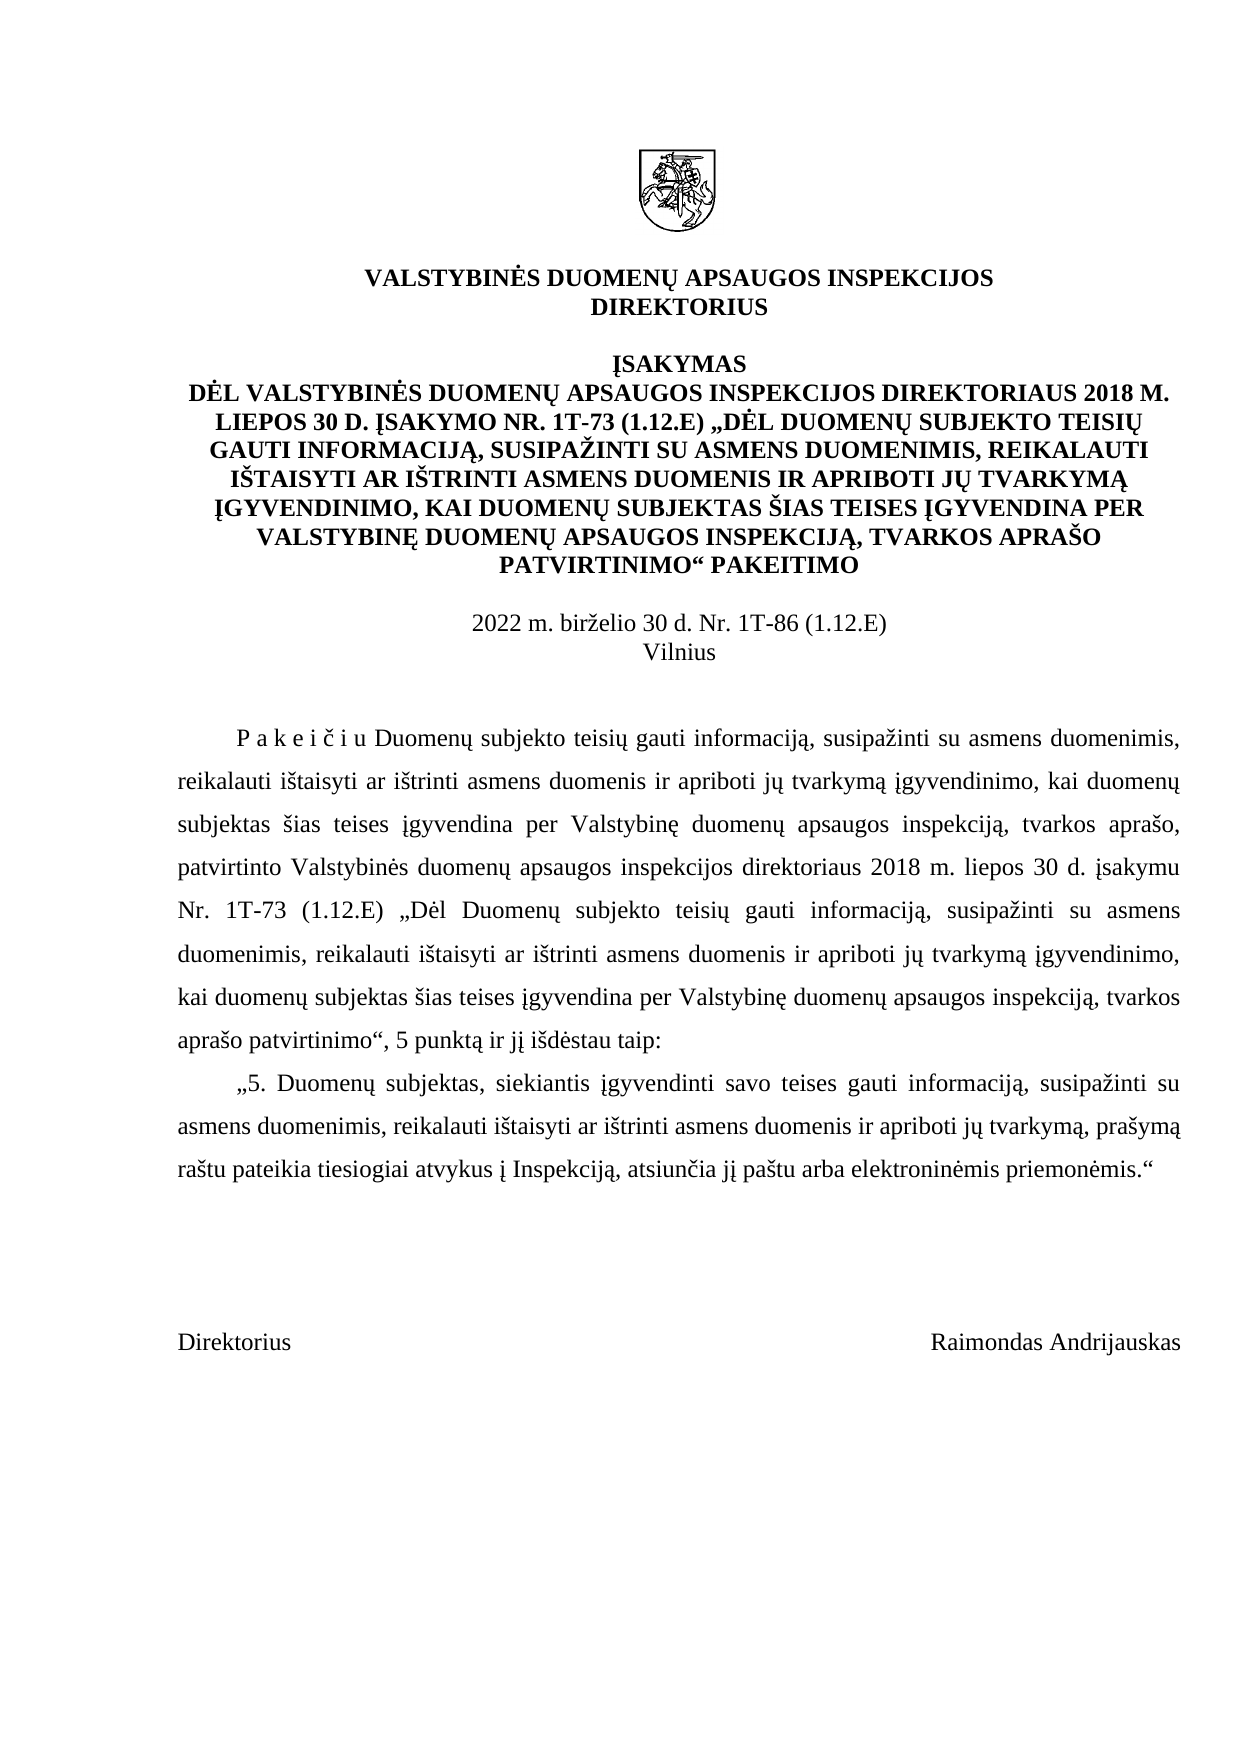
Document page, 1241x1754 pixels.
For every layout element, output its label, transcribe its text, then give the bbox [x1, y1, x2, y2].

text DĖL Valstybinės duomenų apsaugos inspekcijos direktoriaus 2018 m. liepos 30 d. įsakymo Nr. 1T-73 (1.12.E) „Dėl Duomenų subjekto teisių gauti informaciją, susipažinti su asmens duomenimis, reikalauti ištaisyti ar ištrinti asmens duomenis ir apriboti jų tvarkymą įgyvendinimo, kai duomenų subjektas šias teises įgyvendina per Valstybinę duomenų apsaugos inspekciją, tvarkos aprašo patvirtinimo“ pakeitimo [177, 378, 1181, 579]
text „5. Duomenų subjektas, siekiantis įgyvendinti savo teises gauti informaciją, susipažinti su asmens duomenimis, reikalauti ištaisyti ar ištrinti asmens duomenis ir apriboti jų tvarkymą, prašymą raštu pateikia tiesiogiai atvykus į Inspekciją, atsiunčia jį paštu arba elektroninėmis priemonėmis.“ [177, 1068, 1181, 1183]
text DIREKTORIUS [177, 292, 1181, 321]
text ĮSAKYMAS [177, 349, 1181, 378]
text Pakeičiu Duomenų subjekto teisių gauti informaciją, susipažinti su asmens duomenimis, reikalauti ištaisyti ar ištrinti asmens duomenis ir apriboti jų tvarkymą įgyvendinimo, kai duomenų subjektas šias teises įgyvendina per Valstybinę duomenų apsaugos inspekciją, tvarkos aprašo, patvirtinto Valstybinės duomenų apsaugos inspekcijos direktoriaus 2018 m. liepos 30 d. įsakymu Nr. 1T-73 (1.12.E) „Dėl Duomenų subjekto teisių gauti informaciją, susipažinti su asmens duomenimis, reikalauti ištaisyti ar ištrinti asmens duomenis ir apriboti jų tvarkymą įgyvendinimo, kai duomenų subjektas šias teises įgyvendina per Valstybinę duomenų apsaugos inspekciją, tvarkos aprašo patvirtinimo“, 5 punktą ir jį išdėstau taip: [177, 723, 1181, 1054]
text VALSTYBINĖS DUOMENŲ APSAUGOS INSPEKCIJOS [177, 263, 1181, 292]
text Vilnius [177, 637, 1181, 666]
text 2022 m. birželio 30 d. Nr. 1T-86 (1.12.E) [177, 608, 1181, 637]
text Direktorius Raimondas Andrijauskas [177, 1327, 1181, 1356]
